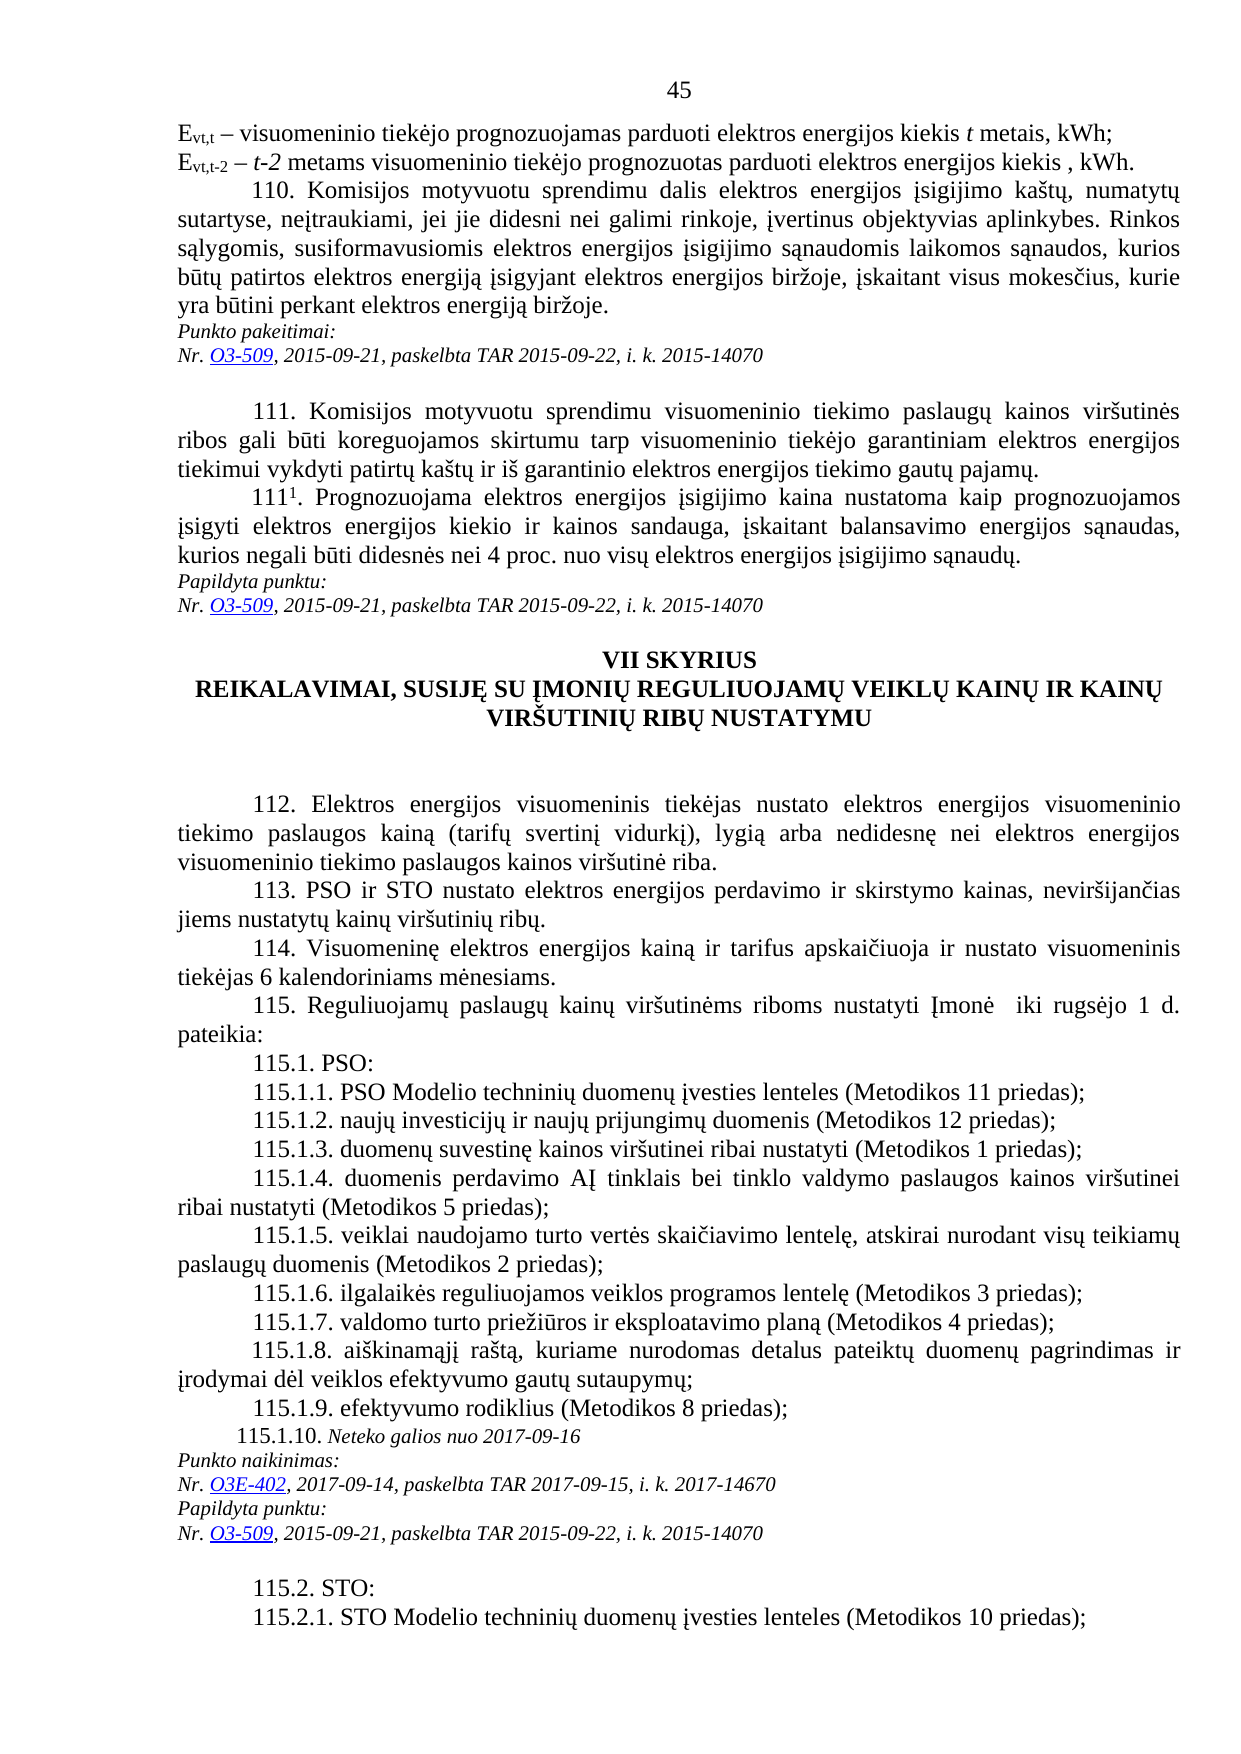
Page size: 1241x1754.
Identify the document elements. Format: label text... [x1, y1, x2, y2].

text Nr. O3-509, 2015-09-21, paskelbta TAR 2015-09-22, i. k. 2015-14070 [177, 343, 1181, 367]
text 115.1.6. ilgalaikės reguliuojamos veiklos programos lentelę (Metodikos 3 priedas); [177, 1278, 1181, 1307]
text 115. Reguliuojamų paslaugų kainų viršutinėms riboms nustatyti Įmonė iki rugsėjo 1 d. pateikia: [177, 991, 1181, 1048]
text 115.1.2. naujų investicijų ir naujų prijungimų duomenis (Metodikos 12 priedas); [177, 1106, 1181, 1134]
text 115.1.9. efektyvumo rodiklius (Metodikos 8 priedas); [177, 1393, 1181, 1422]
text 1111. Prognozuojama elektros energijos įsigijimo kaina nustatoma kaip prognozuojamos įsigyti elektros energijos kiekio ir kainos sandauga, įskaitant balansavimo energijos sąnaudas, kurios negali būti didesnės nei 4 proc. nuo visų elektros energijos įsigijimo sąnaudų. [177, 482, 1181, 569]
text Nr. O3-509, 2015-09-21, paskelbta TAR 2015-09-22, i. k. 2015-14070 [177, 1520, 1181, 1544]
text 112. Elektros energijos visuomeninis tiekėjas nustato elektros energijos visuomeninio tiekimo paslaugos kainą (tarifų svertinį vidurkį), lygią arba nedidesnę nei elektros energijos visuomeninio tiekimo paslaugos kainos viršutinė riba. [177, 789, 1181, 876]
text Punkto naikinimas: [177, 1448, 1181, 1472]
text Nr. O3E-402, 2017-09-14, paskelbta TAR 2017-09-15, i. k. 2017-14670 [177, 1472, 1181, 1496]
text 115.1.7. valdomo turto priežiūros ir eksploatavimo planą (Metodikos 4 priedas); [177, 1307, 1181, 1336]
text Papildyta punktu: [177, 569, 1181, 593]
text 114. Visuomeninę elektros energijos kainą ir tarifus apskaičiuoja ir nustato visuomeninis tiekėjas 6 kalendoriniams mėnesiams. [177, 933, 1181, 991]
text Evt,t – visuomeninio tiekėjo prognozuojamas parduoti elektros energijos kiekis t metais, kWh; [177, 118, 1181, 147]
text VII SKYRIUS [177, 646, 1181, 674]
text 115.1.3. duomenų suvestinę kainos viršutinei ribai nustatyti (Metodikos 1 priedas); [177, 1134, 1181, 1163]
text Evt,t-2 – t-2 metams visuomeninio tiekėjo prognozuotas parduoti elektros energijos kiekis , kWh. [177, 147, 1181, 176]
text REIKALAVIMAI, SUSIJĘ SU ĮMONIŲ REGULIUOJAMŲ VEIKLŲ KAINŲ IR KAINŲ VIRŠUTINIŲ RIBŲ NUSTATYMU [177, 674, 1181, 732]
text 115.1. PSO: [177, 1048, 1181, 1077]
text 111. Komisijos motyvuotu sprendimu visuomeninio tiekimo paslaugų kainos viršutinės ribos gali būti koreguojamos skirtumu tarp visuomeninio tiekėjo garantiniam elektros energijos tiekimui vykdyti patirtų kaštų ir iš garantinio elektros energijos tiekimo gautų pajamų. [177, 396, 1181, 482]
text 115.2. STO: [177, 1573, 1181, 1602]
text Punkto pakeitimai: [177, 319, 1181, 343]
text 115.1.8. aiškinamąjį raštą, kuriame nurodomas detalus pateiktų duomenų pagrindimas ir įrodymai dėl veiklos efektyvumo gautų sutaupymų; [177, 1336, 1181, 1393]
text 115.1.10. Neteko galios nuo 2017-09-16 [177, 1422, 1181, 1448]
text 115.1.4. duomenis perdavimo AĮ tinklais bei tinklo valdymo paslaugos kainos viršutinei ribai nustatyti (Metodikos 5 priedas); [177, 1163, 1181, 1221]
text 113. PSO ir STO nustato elektros energijos perdavimo ir skirstymo kainas, neviršijančias jiems nustatytų kainų viršutinių ribų. [177, 876, 1181, 933]
text Papildyta punktu: [177, 1496, 1181, 1520]
text 115.1.1. PSO Modelio techninių duomenų įvesties lenteles (Metodikos 11 priedas); [177, 1077, 1181, 1106]
text 115.1.5. veiklai naudojamo turto vertės skaičiavimo lentelę, atskirai nurodant visų teikiamų paslaugų duomenis (Metodikos 2 priedas); [177, 1221, 1181, 1278]
text Nr. O3-509, 2015-09-21, paskelbta TAR 2015-09-22, i. k. 2015-14070 [177, 593, 1181, 617]
text 110. Komisijos motyvuotu sprendimu dalis elektros energijos įsigijimo kaštų, numatytų sutartyse, neįtraukiami, jei jie didesni nei galimi rinkoje, įvertinus objektyvias aplinkybes. Rinkos sąlygomis, susiformavusiomis elektros energijos įsigijimo sąnaudomis laikomos sąnaudos, kurios būtų patirtos elektros energiją įsigyjant elektros energijos biržoje, įskaitant visus mokesčius, kurie yra būtini perkant elektros energiją biržoje. [177, 176, 1181, 319]
text 115.2.1. STO Modelio techninių duomenų įvesties lenteles (Metodikos 10 priedas); [177, 1602, 1181, 1631]
